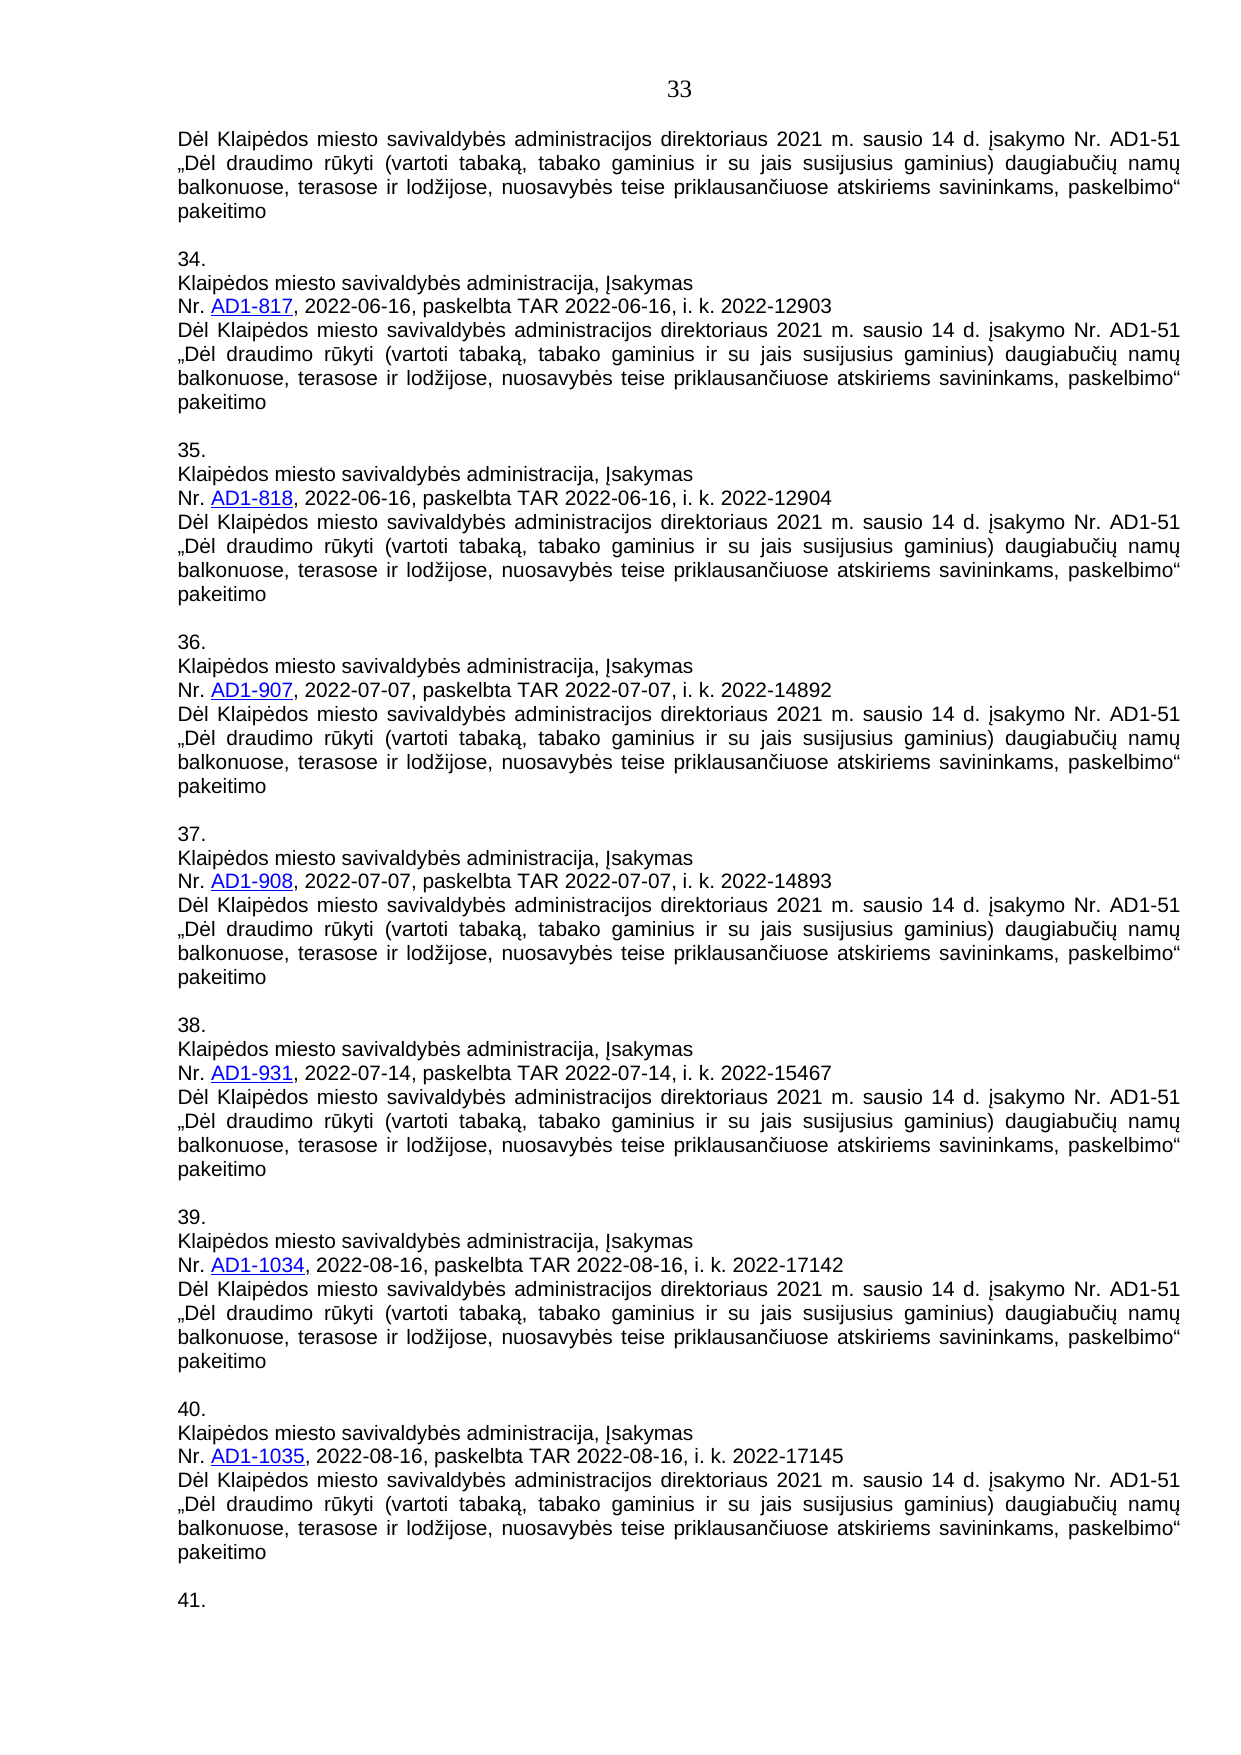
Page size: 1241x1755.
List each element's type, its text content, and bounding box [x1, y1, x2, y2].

text Dėl Klaipėdos miesto savivaldybės administracijos direktoriaus 2021 m. sausio 14 d. įsakymo Nr. AD1-51 „Dėl draudimo rūkyti (vartoti tabaką, tabako gaminius ir su jais susijusius gaminius) daugiabučių namų balkonuose, terasose ir lodžijose, nuosavybės teise priklausančiuose atskiriems savininkams, paskelbimo“ pakeitimo [177, 510, 1181, 606]
text Nr. AD1-1035, 2022-08-16, paskelbta TAR 2022-08-16, i. k. 2022-17145 [177, 1444, 1181, 1468]
text Dėl Klaipėdos miesto savivaldybės administracijos direktoriaus 2021 m. sausio 14 d. įsakymo Nr. AD1-51 „Dėl draudimo rūkyti (vartoti tabaką, tabako gaminius ir su jais susijusius gaminius) daugiabučių namų balkonuose, terasose ir lodžijose, nuosavybės teise priklausančiuose atskiriems savininkams, paskelbimo“ pakeitimo [177, 1085, 1181, 1181]
text Klaipėdos miesto savivaldybės administracija, Įsakymas [177, 462, 1181, 486]
text Dėl Klaipėdos miesto savivaldybės administracijos direktoriaus 2021 m. sausio 14 d. įsakymo Nr. AD1-51 „Dėl draudimo rūkyti (vartoti tabaką, tabako gaminius ir su jais susijusius gaminius) daugiabučių namų balkonuose, terasose ir lodžijose, nuosavybės teise priklausančiuose atskiriems savininkams, paskelbimo“ pakeitimo [177, 1277, 1181, 1372]
text Nr. AD1-907, 2022-07-07, paskelbta TAR 2022-07-07, i. k. 2022-14892 [177, 678, 1181, 702]
text Klaipėdos miesto savivaldybės administracija, Įsakymas [177, 654, 1181, 678]
text Dėl Klaipėdos miesto savivaldybės administracijos direktoriaus 2021 m. sausio 14 d. įsakymo Nr. AD1-51 „Dėl draudimo rūkyti (vartoti tabaką, tabako gaminius ir su jais susijusius gaminius) daugiabučių namų balkonuose, terasose ir lodžijose, nuosavybės teise priklausančiuose atskiriems savininkams, paskelbimo“ pakeitimo [177, 702, 1181, 797]
text 34. [177, 246, 1181, 270]
text Klaipėdos miesto savivaldybės administracija, Įsakymas [177, 845, 1181, 869]
text Nr. AD1-908, 2022-07-07, paskelbta TAR 2022-07-07, i. k. 2022-14893 [177, 869, 1181, 893]
text Nr. AD1-1034, 2022-08-16, paskelbta TAR 2022-08-16, i. k. 2022-17142 [177, 1253, 1181, 1277]
text Nr. AD1-817, 2022-06-16, paskelbta TAR 2022-06-16, i. k. 2022-12903 [177, 294, 1181, 318]
text 40. [177, 1396, 1181, 1420]
text Klaipėdos miesto savivaldybės administracija, Įsakymas [177, 270, 1181, 294]
text Nr. AD1-818, 2022-06-16, paskelbta TAR 2022-06-16, i. k. 2022-12904 [177, 486, 1181, 510]
text Klaipėdos miesto savivaldybės administracija, Įsakymas [177, 1037, 1181, 1061]
text 38. [177, 1013, 1181, 1037]
text 36. [177, 630, 1181, 654]
text Dėl Klaipėdos miesto savivaldybės administracijos direktoriaus 2021 m. sausio 14 d. įsakymo Nr. AD1-51 „Dėl draudimo rūkyti (vartoti tabaką, tabako gaminius ir su jais susijusius gaminius) daugiabučių namų balkonuose, terasose ir lodžijose, nuosavybės teise priklausančiuose atskiriems savininkams, paskelbimo“ pakeitimo [177, 318, 1181, 414]
text 41. [177, 1588, 1181, 1612]
text Dėl Klaipėdos miesto savivaldybės administracijos direktoriaus 2021 m. sausio 14 d. įsakymo Nr. AD1-51 „Dėl draudimo rūkyti (vartoti tabaką, tabako gaminius ir su jais susijusius gaminius) daugiabučių namų balkonuose, terasose ir lodžijose, nuosavybės teise priklausančiuose atskiriems savininkams, paskelbimo“ pakeitimo [177, 893, 1181, 989]
text Klaipėdos miesto savivaldybės administracija, Įsakymas [177, 1229, 1181, 1253]
text 37. [177, 821, 1181, 845]
text Nr. AD1-931, 2022-07-14, paskelbta TAR 2022-07-14, i. k. 2022-15467 [177, 1061, 1181, 1085]
text 35. [177, 438, 1181, 462]
text 39. [177, 1205, 1181, 1229]
text Dėl Klaipėdos miesto savivaldybės administracijos direktoriaus 2021 m. sausio 14 d. įsakymo Nr. AD1-51 „Dėl draudimo rūkyti (vartoti tabaką, tabako gaminius ir su jais susijusius gaminius) daugiabučių namų balkonuose, terasose ir lodžijose, nuosavybės teise priklausančiuose atskiriems savininkams, paskelbimo“ pakeitimo [177, 127, 1181, 222]
text Dėl Klaipėdos miesto savivaldybės administracijos direktoriaus 2021 m. sausio 14 d. įsakymo Nr. AD1-51 „Dėl draudimo rūkyti (vartoti tabaką, tabako gaminius ir su jais susijusius gaminius) daugiabučių namų balkonuose, terasose ir lodžijose, nuosavybės teise priklausančiuose atskiriems savininkams, paskelbimo“ pakeitimo [177, 1468, 1181, 1564]
text Klaipėdos miesto savivaldybės administracija, Įsakymas [177, 1420, 1181, 1444]
